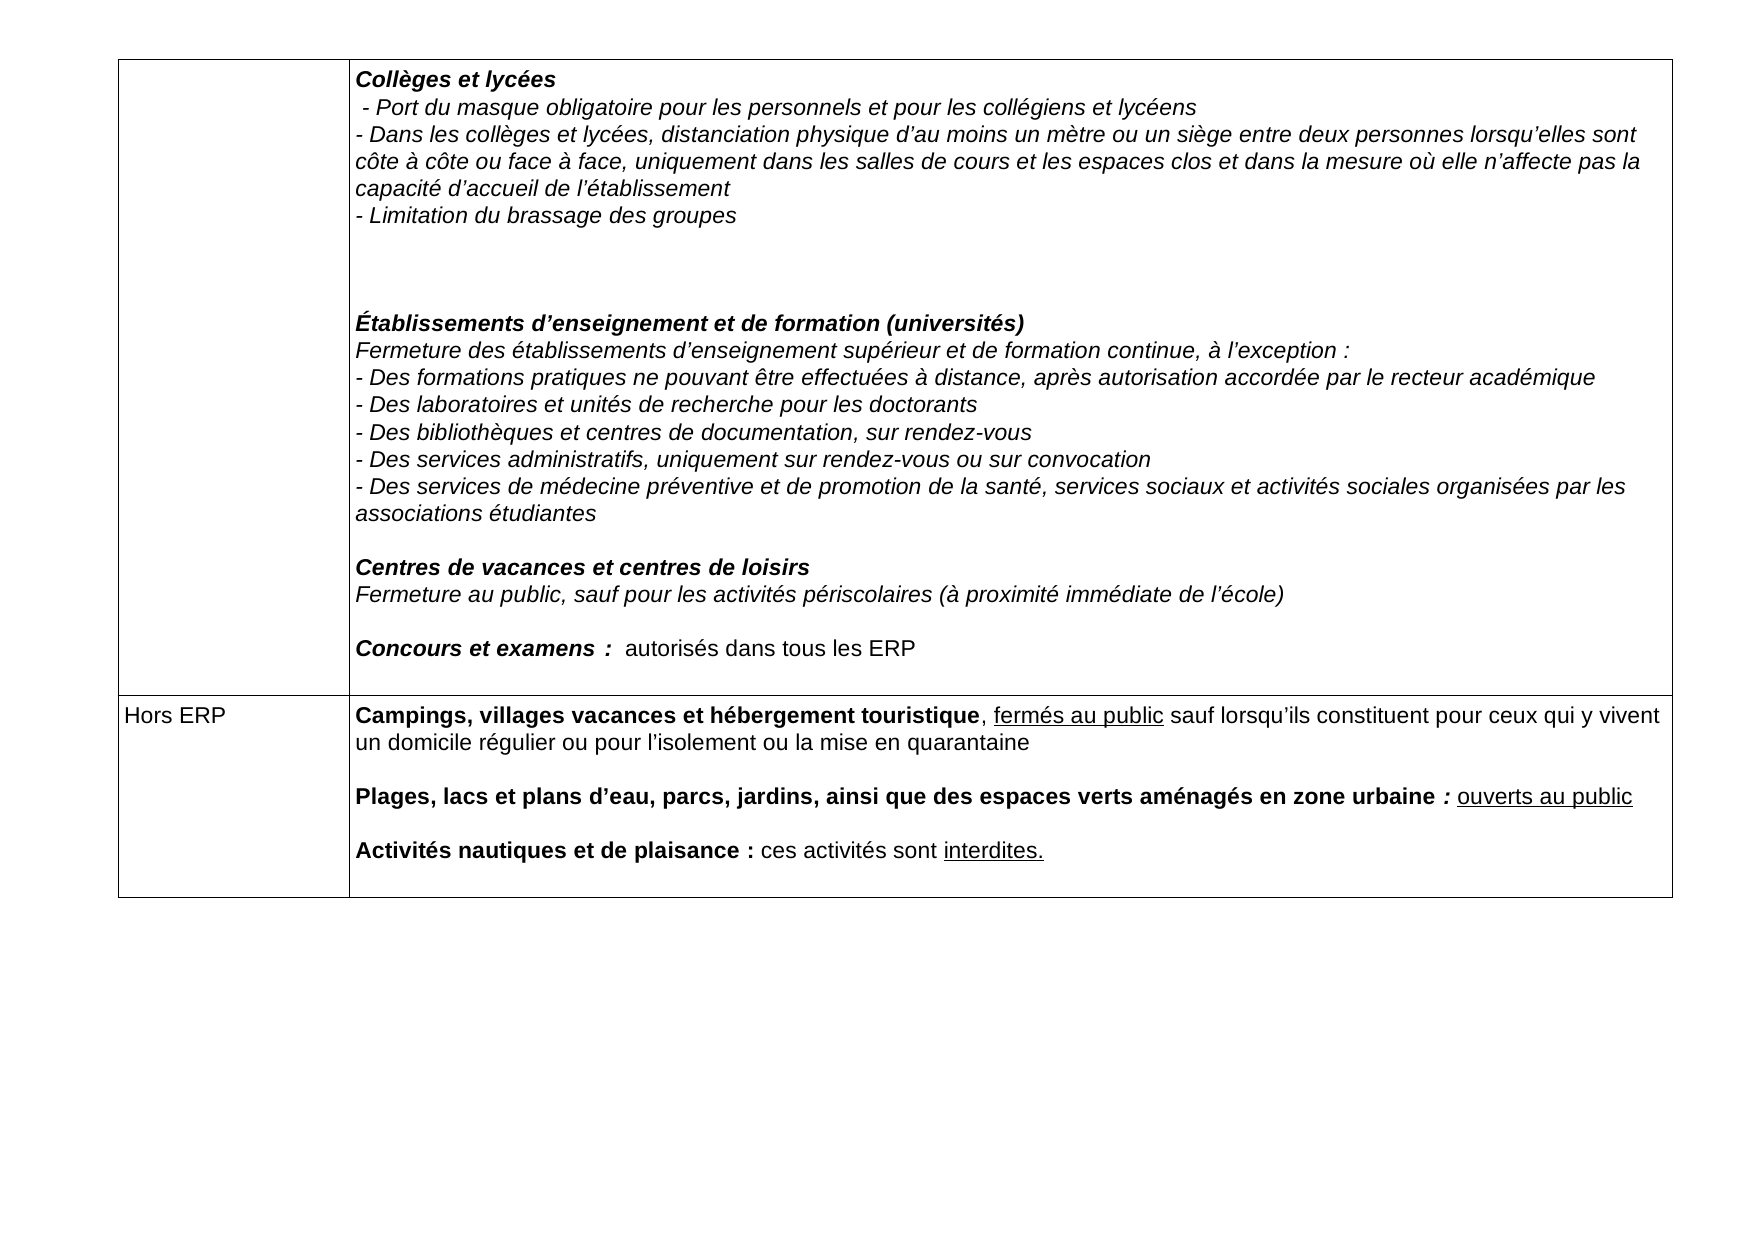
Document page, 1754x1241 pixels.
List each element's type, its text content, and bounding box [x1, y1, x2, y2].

table_cell Campings, villages vacances et hébergement touristique, fermés au public sauf lorsqu’ils constituent pour ceux qui y vivent un domicile régulier ou pour l’isolement ou la mise en quarantaine Plages, lacs et plans d’eau, parcs, jardins, ainsi que des espaces verts aménagés en zone urbaine : ouverts au public Activités nautiques et de plaisance : ces activités sont interdites. [350, 696, 1672, 897]
table_cell [119, 60, 349, 694]
table_cell Collèges et lycées - Port du masque obligatoire pour les personnels et pour les collégiens et lycéens - Dans les collèges et lycées, distanciation physique d’au moins un mètre ou un siège entre deux personnes lorsqu’elles sont côte à côte ou face à face, uniquement dans les salles de cours et les espaces clos et dans la mesure où elle n’affecte pas la capacité d’accueil de l’établissement - Limitation du brassage des groupes Établissements d’enseignement et de formation (universités) Fermeture des établissements d’enseignement supérieur et de formation continue, à l’exception : - Des formations pratiques ne pouvant être effectuées à distance, après autorisation accordée par le recteur académique - Des laboratoires et unités de recherche pour les doctorants - Des bibliothèques et centres de documentation, sur rendez-vous - Des services administratifs, uniquement sur rendez-vous ou sur convocation - Des services de médecine préventive et de promotion de la santé, services sociaux et activités sociales organisées par les associations étudiantes Centres de vacances et centres de loisirs Fermeture au public, sauf pour les activités périscolaires (à proximité immédiate de l’école) Concours et examens : autorisés dans tous les ERP [350, 60, 1672, 694]
table_cell Hors ERP [119, 696, 349, 897]
